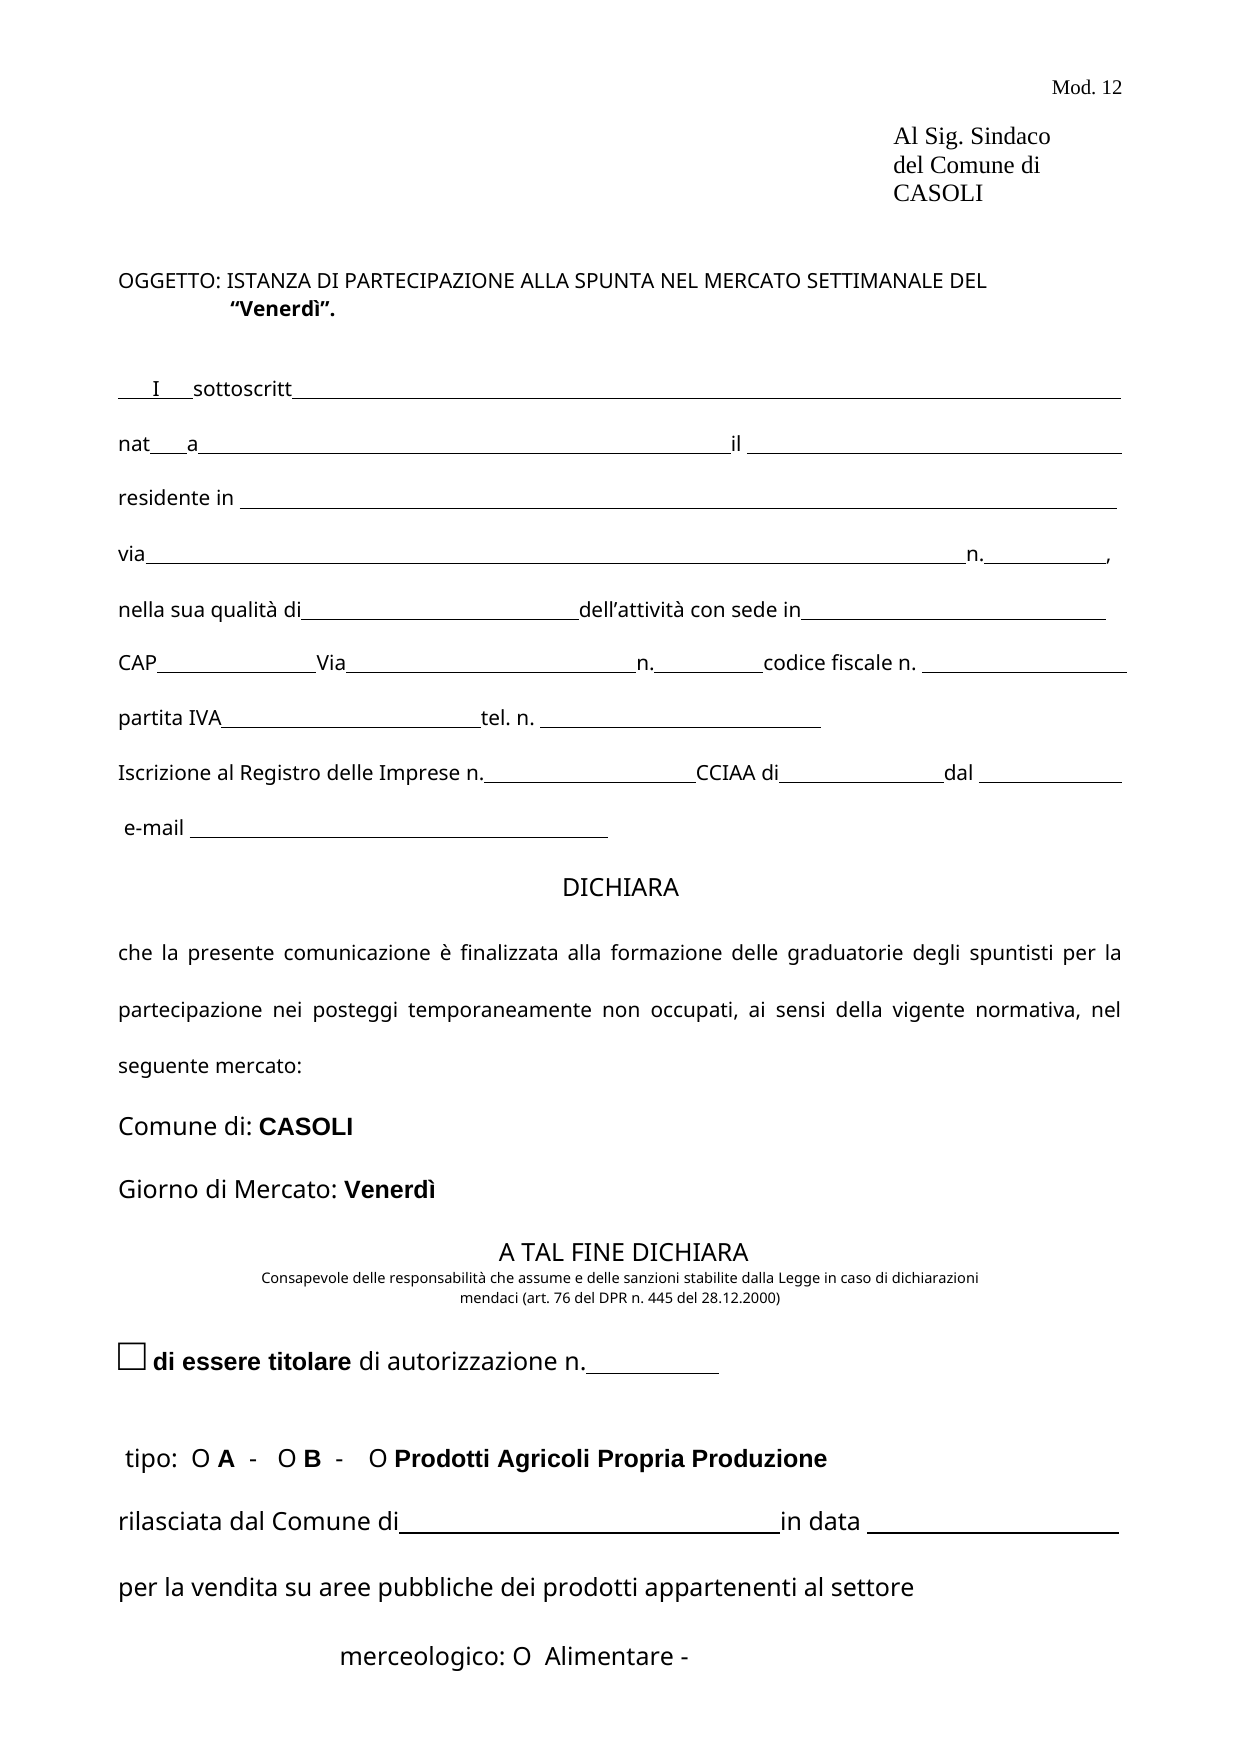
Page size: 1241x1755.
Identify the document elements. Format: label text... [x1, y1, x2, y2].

text CAP Via n. codice fiscale n. [118, 648, 1145, 676]
text nella sua qualità di dell’attività con sede in [118, 595, 1145, 624]
text Giorno di Mercato: Venerdì [118, 1171, 1145, 1206]
text nat a il [118, 429, 1145, 457]
text Consapevole delle responsabilità che assume e delle sanzioni stabilite dalla Legge in caso di dichiarazioni mendaci (art. 76 del DPR n. 445 del 28.12.2000) [248, 1268, 992, 1308]
text partita IVA tel. n. [118, 703, 1145, 731]
text OGGETTO: ISTANZA DI PARTECIPAZIONE ALLA SPUNTA NEL MERCATO SETTIMANALE DEL [118, 265, 1145, 294]
text per la vendita su aree pubbliche dei prodotti appartenenti al settore merceologico: O Alimentare [118, 1570, 1022, 1672]
text I sottoscritt [118, 374, 1145, 402]
text Comune di: CASOLI [118, 1109, 1145, 1143]
text Iscrizione al Registro delle Imprese n. CCIAA di dal [118, 758, 1145, 786]
text “Venerdì”. [230, 294, 1145, 322]
list di essere titolare di autorizzazione n. [118, 1328, 1145, 1380]
subtitle rilasciata dal Comune di in data [118, 1503, 1145, 1538]
subtitle DICHIARA [248, 870, 993, 904]
text che la presente comunicazione è finalizzata alla formazione delle graduatorie degli spuntisti per la partecipazione nei posteggi temporaneamente non occupati, ai sensi della vigente normativa, nel seguente mercato: [118, 938, 1122, 1080]
text tipo: O A - O B - O Prodotti Agricoli Propria Produzione [125, 1441, 1145, 1475]
text via n. , [118, 539, 1145, 567]
text residente in [118, 483, 1145, 512]
subtitle Al Sig. Sindaco del Comune di CASOLI [893, 121, 1053, 207]
text e-mail [124, 813, 1145, 841]
subtitle A TAL FINE DICHIARA [248, 1234, 999, 1268]
